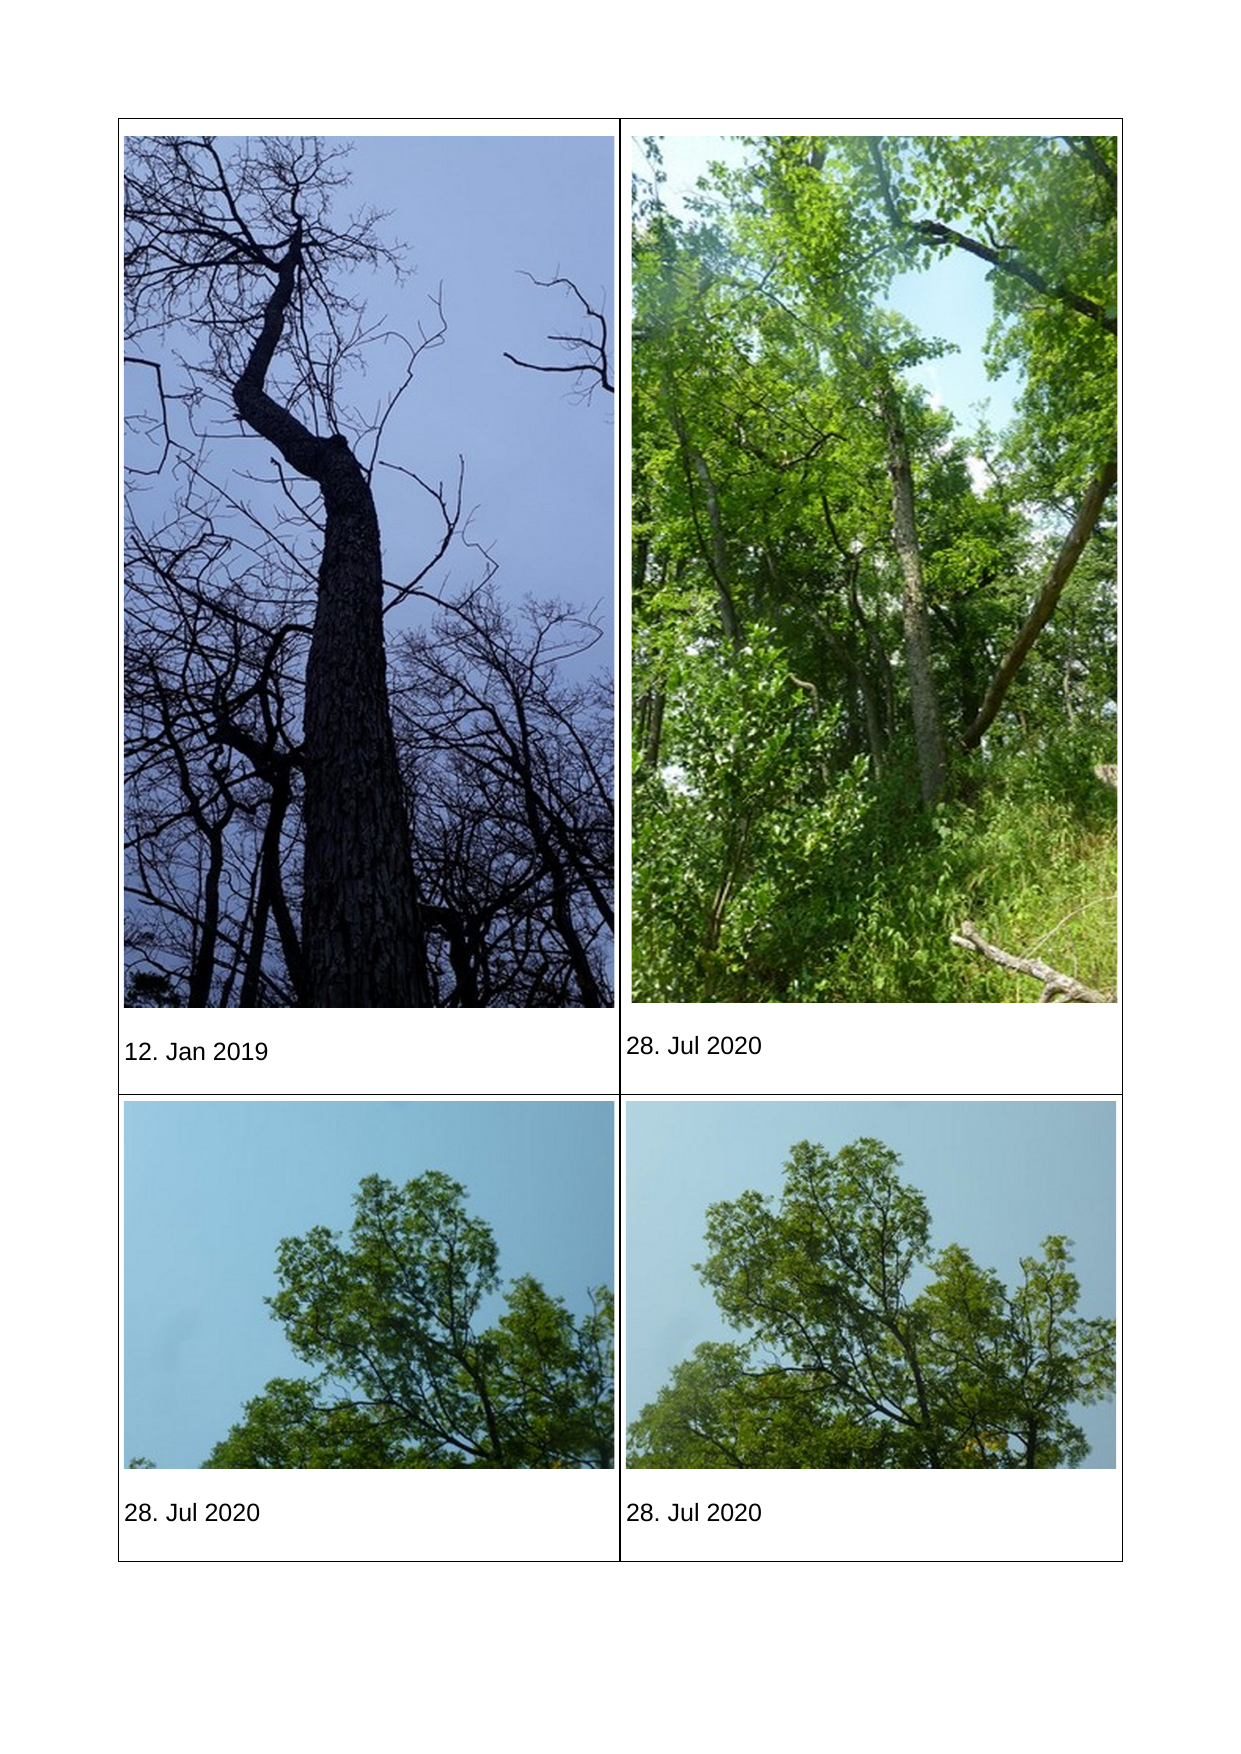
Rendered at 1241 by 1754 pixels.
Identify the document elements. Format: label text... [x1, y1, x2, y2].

table_cell 28. Jul 2020 [119, 1095, 619, 1561]
picture [625, 1101, 1117, 1469]
table_header 28. Jul 2020 [621, 119, 1122, 1094]
table_header 12. Jan 2019 [119, 119, 619, 1094]
picture [123, 136, 615, 1008]
picture [123, 1101, 615, 1469]
picture [631, 136, 1118, 1003]
table_cell 28. Jul 2020 [621, 1095, 1122, 1561]
